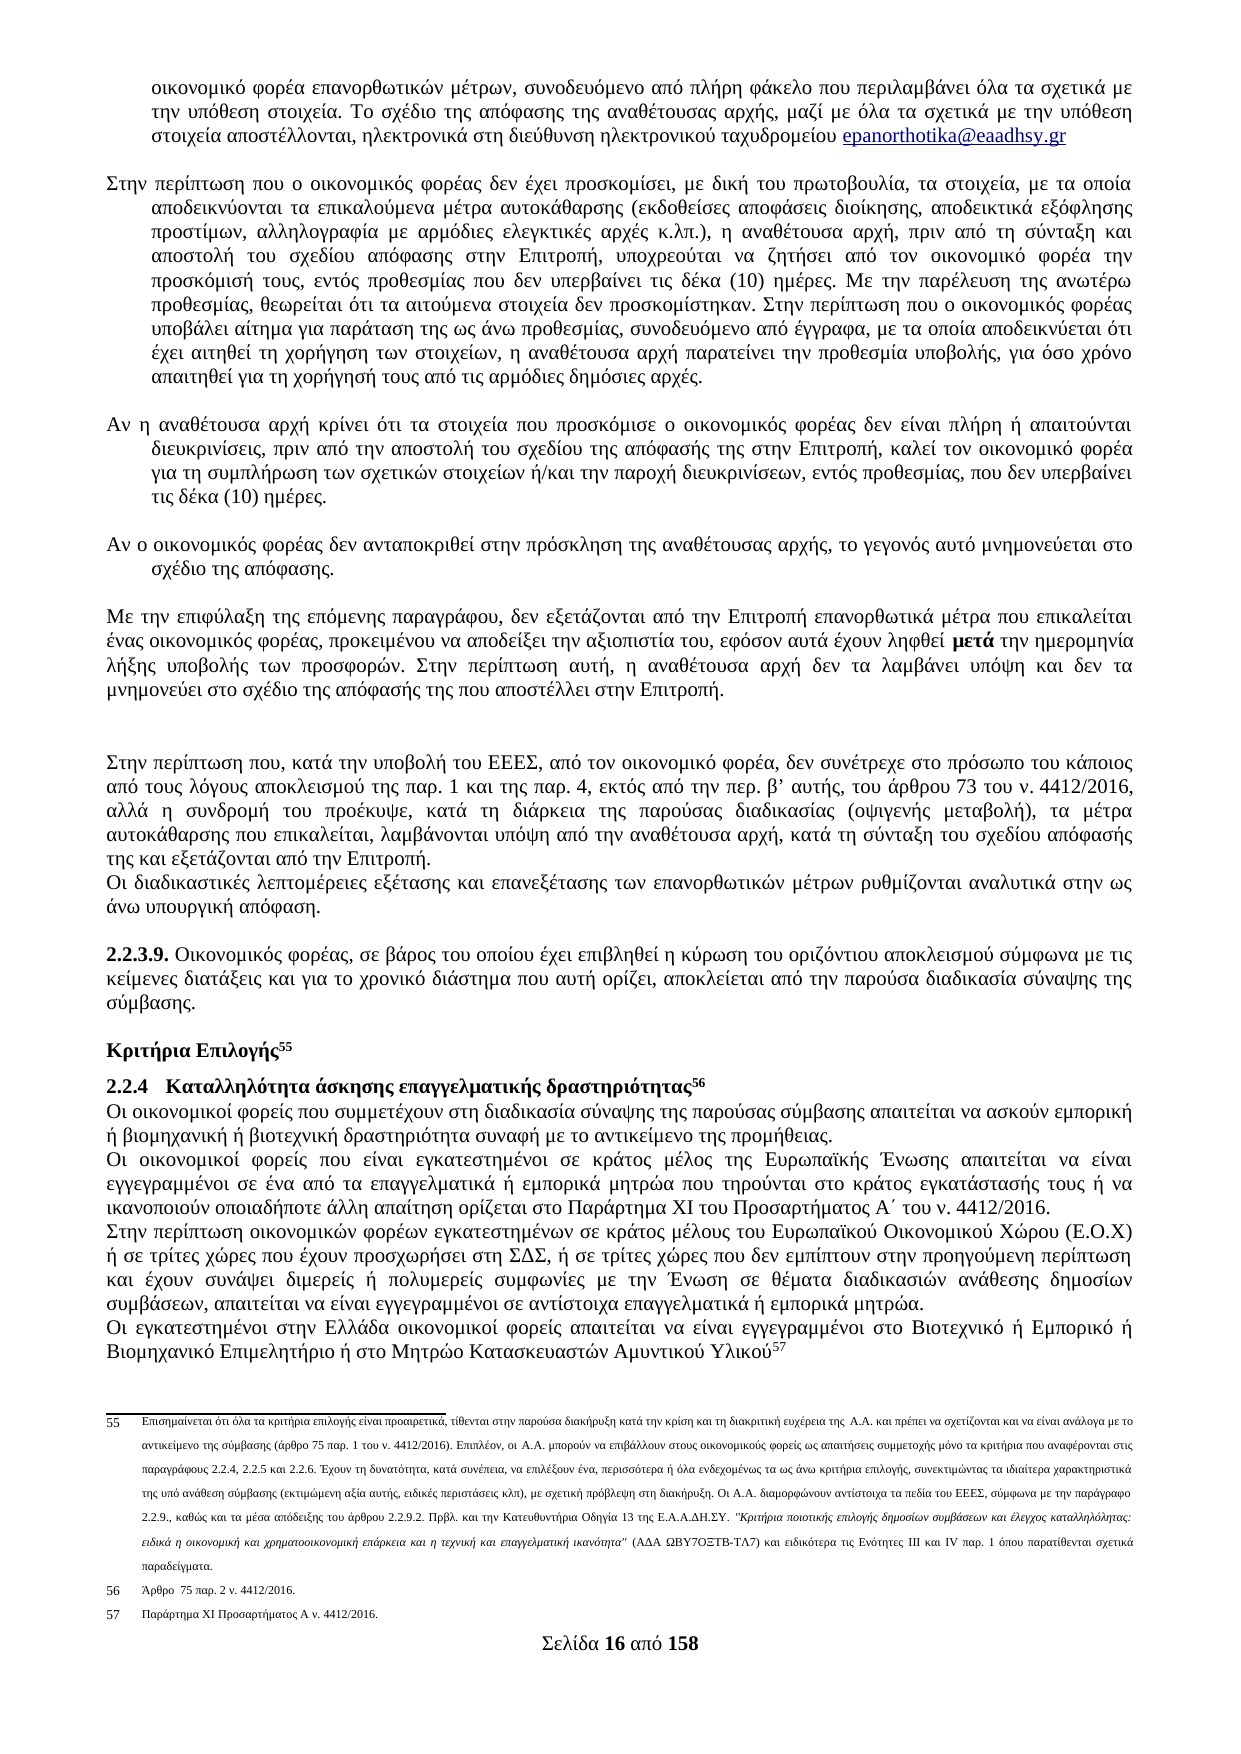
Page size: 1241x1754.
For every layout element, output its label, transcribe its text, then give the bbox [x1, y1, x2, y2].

subtitle 2.2.4 Καταλληλότητα άσκησης επαγγελματικής δραστηριότητας [106, 1074, 1134, 1098]
list Στην περίπτωση που, κατά την υποβολή του ΕΕΕΣ, από τον οικονομικό φορέα, δεν συνέτρεχε στο πρόσωπο του κάποιος από τους λόγους αποκλεισμού της παρ. 1 και της παρ. 4, εκτός από την περ. β’ αυτής, του άρθρου 73 του ν. 4412/2016, αλλά η συνδρομή του προέκυψε, κατά τη διάρκεια της παρούσας διαδικασίας (οψιγενής μεταβολή), τα μέτρα αυτοκάθαρσης που επικαλείται, λαμβάνονται υπόψη από την αναθέτουσα αρχή, κατά τη σύνταξη του σχεδίου απόφασής της και εξετάζονται από την Επιτροπή. [106, 750, 1134, 870]
list 2.2.3.9. Οικονομικός φορέας, σε βάρος του οποίου έχει επιβληθεί η κύρωση του οριζόντιου αποκλεισμού σύμφωνα με τις κείμενες διατάξεις και για το χρονικό διάστημα που αυτή ορίζει, αποκλείεται από την παρούσα διαδικασία σύναψης της σύμβασης. [106, 942, 1134, 1014]
list Με την επιφύλαξη της επόμενης παραγράφου, δεν εξετάζονται από την Επιτροπή επανορθωτικά μέτρα που επικαλείται ένας οικονομικός φορέας, προκειμένου να αποδείξει την αξιοπιστία του, εφόσον αυτά έχουν ληφθεί μετά την ημερομηνία λήξης υποβολής των προσφορών. Στην περίπτωση αυτή, η αναθέτουσα αρχή δεν τα λαμβάνει υπόψη και δεν τα μνημονεύει στο σχέδιο της απόφασής της που αποστέλλει στην Επιτροπή. [106, 604, 1134, 701]
list Στην περίπτωση οικονομικών φορέων εγκατεστημένων σε κράτος μέλους του Ευρωπαϊκού Οικονομικού Χώρου (Ε.Ο.Χ) ή σε τρίτες χώρες που έχουν προσχωρήσει στη ΣΔΣ, ή σε τρίτες χώρες που δεν εμπίπτουν στην προηγούμενη περίπτωση και έχουν συνάψει διμερείς ή πολυμερείς συμφωνίες με την Ένωση σε θέματα διαδικασιών ανάθεσης δημοσίων συμβάσεων, απαιτείται να είναι εγγεγραμμένοι σε αντίστοιχα επαγγελματικά ή εμπορικά μητρώα. [106, 1219, 1134, 1315]
list Παράρτημα XI Προσαρτήματος Α ν. 4412/2016. [106, 1607, 1134, 1631]
list Επισημαίνεται ότι όλα τα κριτήρια επιλογής είναι προαιρετικά, τίθενται στην παρούσα διακήρυξη κατά την κρίση και τη διακριτική ευχέρεια της A.A. και πρέπει να σχετίζονται και να είναι ανάλογα με το αντικείμενο της σύμβασης (άρθρο 75 παρ. 1 του ν. 4412/2016). Επιπλέον, οι A.A. μπορούν να επιβάλλουν στους οικονομικούς φορείς ως απαιτήσεις συμμετοχής μόνο τα κριτήρια που αναφέρονται στις παραγράφους 2.2.4, 2.2.5 και 2.2.6. Έχουν τη δυνατότητα, κατά συνέπεια, να επιλέξουν ένα, περισσότερα ή όλα ενδεχομένως τα ως άνω κριτήρια επιλογής, συνεκτιμώντας τα ιδιαίτερα χαρακτηριστικά της υπό ανάθεση σύμβασης (εκτιμώμενη αξία αυτής, ειδικές περιστάσεις κλπ), με σχετική πρόβλεψη στη διακήρυξη. Οι Α.Α. διαμορφώνουν αντίστοιχα τα πεδία του ΕΕΕΣ, σύμφωνα με την παράγραφο 2.2.9., καθώς και τα μέσα απόδειξης του άρθρου 2.2.9.2. Πρβλ. και την Κατευθυντήρια Οδηγία 13 της Ε.Α.Α.ΔΗ.ΣΥ. ''Κριτήρια ποιοτικής επιλογής δημοσίων συμβάσεων και έλεγχος καταλληλόλητας: ειδικά η οικονομική και χρηματοοικονομική επάρκεια και η τεχνική και επαγγελματική ικανότητα'' (ΑΔΑ ΩΒΥ7ΟΞΤΒ-ΤΛ7) και ειδικότερα τις Ενότητες IΙΙ και IV παρ. 1 όπου παρατίθενται σχετικά παραδείγματα. [106, 1414, 1134, 1583]
list Οι οικονομικοί φορείς που συμμετέχουν στη διαδικασία σύναψης της παρούσας σύμβασης απαιτείται να ασκούν εμπορική ή βιομηχανική ή βιοτεχνική δραστηριότητα συναφή με το αντικείμενο της προμήθειας. [106, 1098, 1134, 1147]
list Οι οικονομικοί φορείς που είναι εγκατεστημένοι σε κράτος μέλος της Ευρωπαϊκής Ένωσης απαιτείται να είναι εγγεγραμμένοι σε ένα από τα επαγγελματικά ή εμπορικά μητρώα που τηρούνται στο κράτος εγκατάστασής τους ή να ικανοποιούν οποιαδήποτε άλλη απαίτηση ορίζεται στο Παράρτημα XI του Προσαρτήματος Α΄ του ν. 4412/2016. [106, 1147, 1134, 1219]
list Στην περίπτωση που ο οικονομικός φορέας δεν έχει προσκομίσει, με δική του πρωτοβουλία, τα στοιχεία, με τα οποία αποδεικνύονται τα επικαλούμενα μέτρα αυτοκάθαρσης (εκδοθείσες αποφάσεις διοίκησης, αποδεικτικά εξόφλησης προστίμων, αλληλογραφία με αρμόδιες ελεγκτικές αρχές κ.λπ.), η αναθέτουσα αρχή, πριν από τη σύνταξη και αποστολή του σχεδίου απόφασης στην Επιτροπή, υποχρεούται να ζητήσει από τον οικονομικό φορέα την προσκόμισή τους, εντός προθεσμίας που δεν υπερβαίνει τις δέκα (10) ημέρες. Με την παρέλευση της ανωτέρω προθεσμίας, θεωρείται ότι τα αιτούμενα στοιχεία δεν προσκομίστηκαν. Στην περίπτωση που ο οικονομικός φορέας υποβάλει αίτημα για παράταση της ως άνω προθεσμίας, συνοδευόμενο από έγγραφα, με τα οποία αποδεικνύεται ότι έχει αιτηθεί τη χορήγηση των στοιχείων, η αναθέτουσα αρχή παρατείνει την προθεσμία υποβολής, για όσο χρόνο απαιτηθεί για τη χορήγησή τους από τις αρμόδιες δημόσιες αρχές. [106, 171, 1134, 388]
list οικονομικό φορέα επανορθωτικών μέτρων, συνοδευόμενο από πλήρη φάκελο που περιλαμβάνει όλα τα σχετικά με την υπόθεση στοιχεία. Το σχέδιο της απόφασης της αναθέτουσας αρχής, μαζί με όλα τα σχετικά με την υπόθεση στοιχεία αποστέλλονται, ηλεκτρονικά στη διεύθυνση ηλεκτρονικού ταχυδρομείου epanorthotika@eaadhsy.gr [106, 75, 1134, 147]
list Οι διαδικαστικές λεπτομέρειες εξέτασης και επανεξέτασης των επανορθωτικών μέτρων ρυθμίζονται αναλυτικά στην ως άνω υπουργική απόφαση. [106, 870, 1134, 918]
list Οι εγκατεστημένοι στην Ελλάδα οικονομικοί φορείς απαιτείται να είναι εγγεγραμμένοι στο Βιοτεχνικό ή Εμπορικό ή Βιομηχανικό Επιμελητήριο ή στο Μητρώο Κατασκευαστών Αμυντικού Υλικού [106, 1315, 1134, 1363]
list Αν ο οικονομικός φορέας δεν ανταποκριθεί στην πρόσκληση της αναθέτουσας αρχής, το γεγονός αυτό μνημονεύεται στο σχέδιο της απόφασης. [106, 532, 1134, 580]
list Αν η αναθέτουσα αρχή κρίνει ότι τα στοιχεία που προσκόμισε ο οικονομικός φορέας δεν είναι πλήρη ή απαιτούνται διευκρινίσεις, πριν από την αποστολή του σχεδίου της απόφασής της στην Επιτροπή, καλεί τον οικονομικό φορέα για τη συμπλήρωση των σχετικών στοιχείων ή/και την παροχή διευκρινίσεων, εντός προθεσμίας, που δεν υπερβαίνει τις δέκα (10) ημέρες. [106, 412, 1134, 508]
list Κριτήρια Επιλογής [106, 1038, 1134, 1062]
text Άρθρο 75 παρ. 2 ν. 4412/2016. [106, 1583, 1134, 1607]
